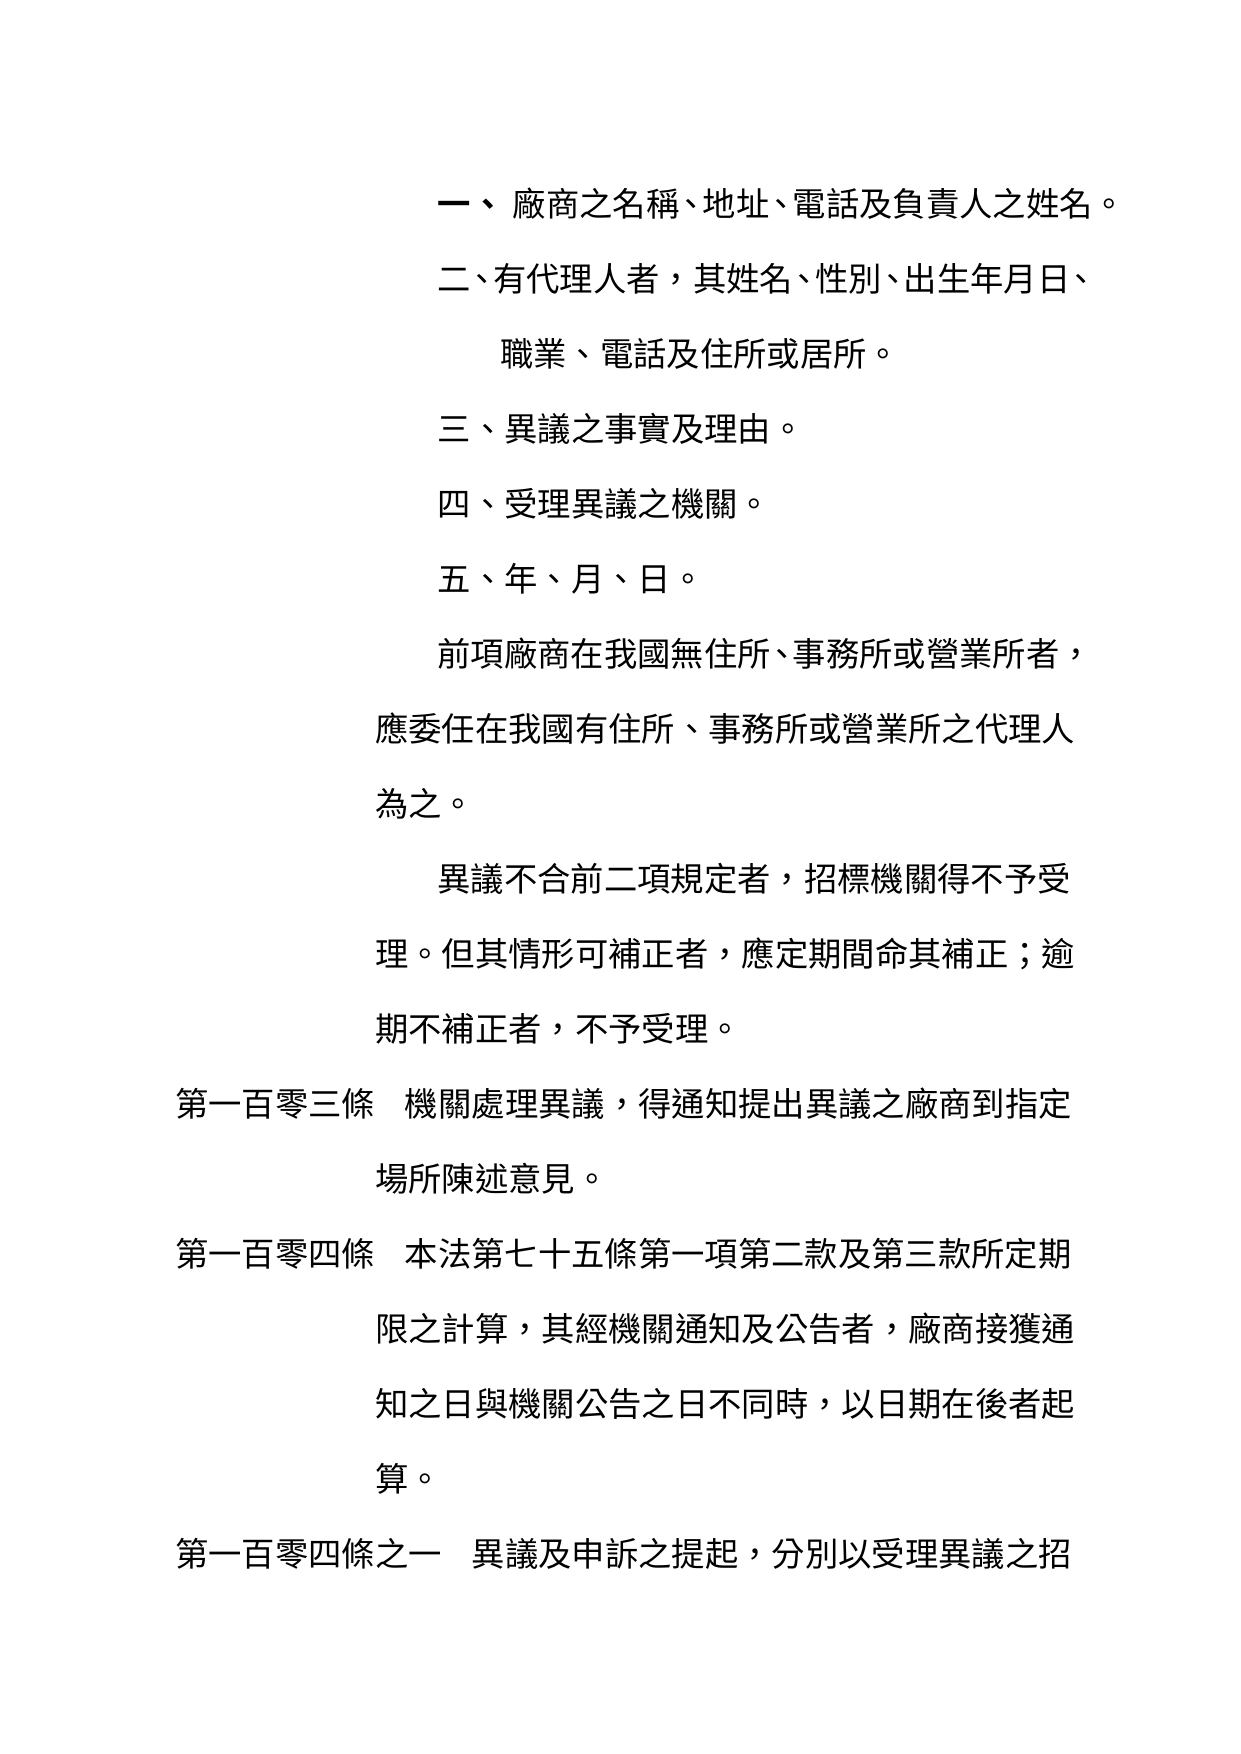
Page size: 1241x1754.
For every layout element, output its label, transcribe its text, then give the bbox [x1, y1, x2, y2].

text 三、異議之事實及理由。 [437, 389, 1092, 464]
text 四、受理異議之機關。 [437, 464, 1092, 539]
text 第一百零四條之一 異議及申訴之提起，分別以受理異議之招 [175, 1514, 1092, 1589]
text 異議不合前二項規定者，招標機關得不予受理。但其情形可補正者，應定期間命其補正；逾期不補正者，不予受理。 [375, 839, 1092, 1064]
list 廠商之名稱、地址、電話及負責人之姓名。 [437, 164, 1092, 239]
text 二、有代理人者，其姓名、性別、出生年月日、職業、電話及住所或居所。 [437, 239, 1092, 389]
text 前項廠商在我國無住所、事務所或營業所者，應委任在我國有住所、事務所或營業所之代理人為之。 [375, 614, 1092, 839]
text 五、年、月、日。 [437, 539, 1092, 614]
text 第一百零三條 機關處理異議，得通知提出異議之廠商到指定場所陳述意見。 [175, 1064, 1092, 1214]
text 第一百零四條 本法第七十五條第一項第二款及第三款所定期限之計算，其經機關通知及公告者，廠商接獲通知之日與機關公告之日不同時，以日期在後者起算。 [175, 1214, 1092, 1514]
